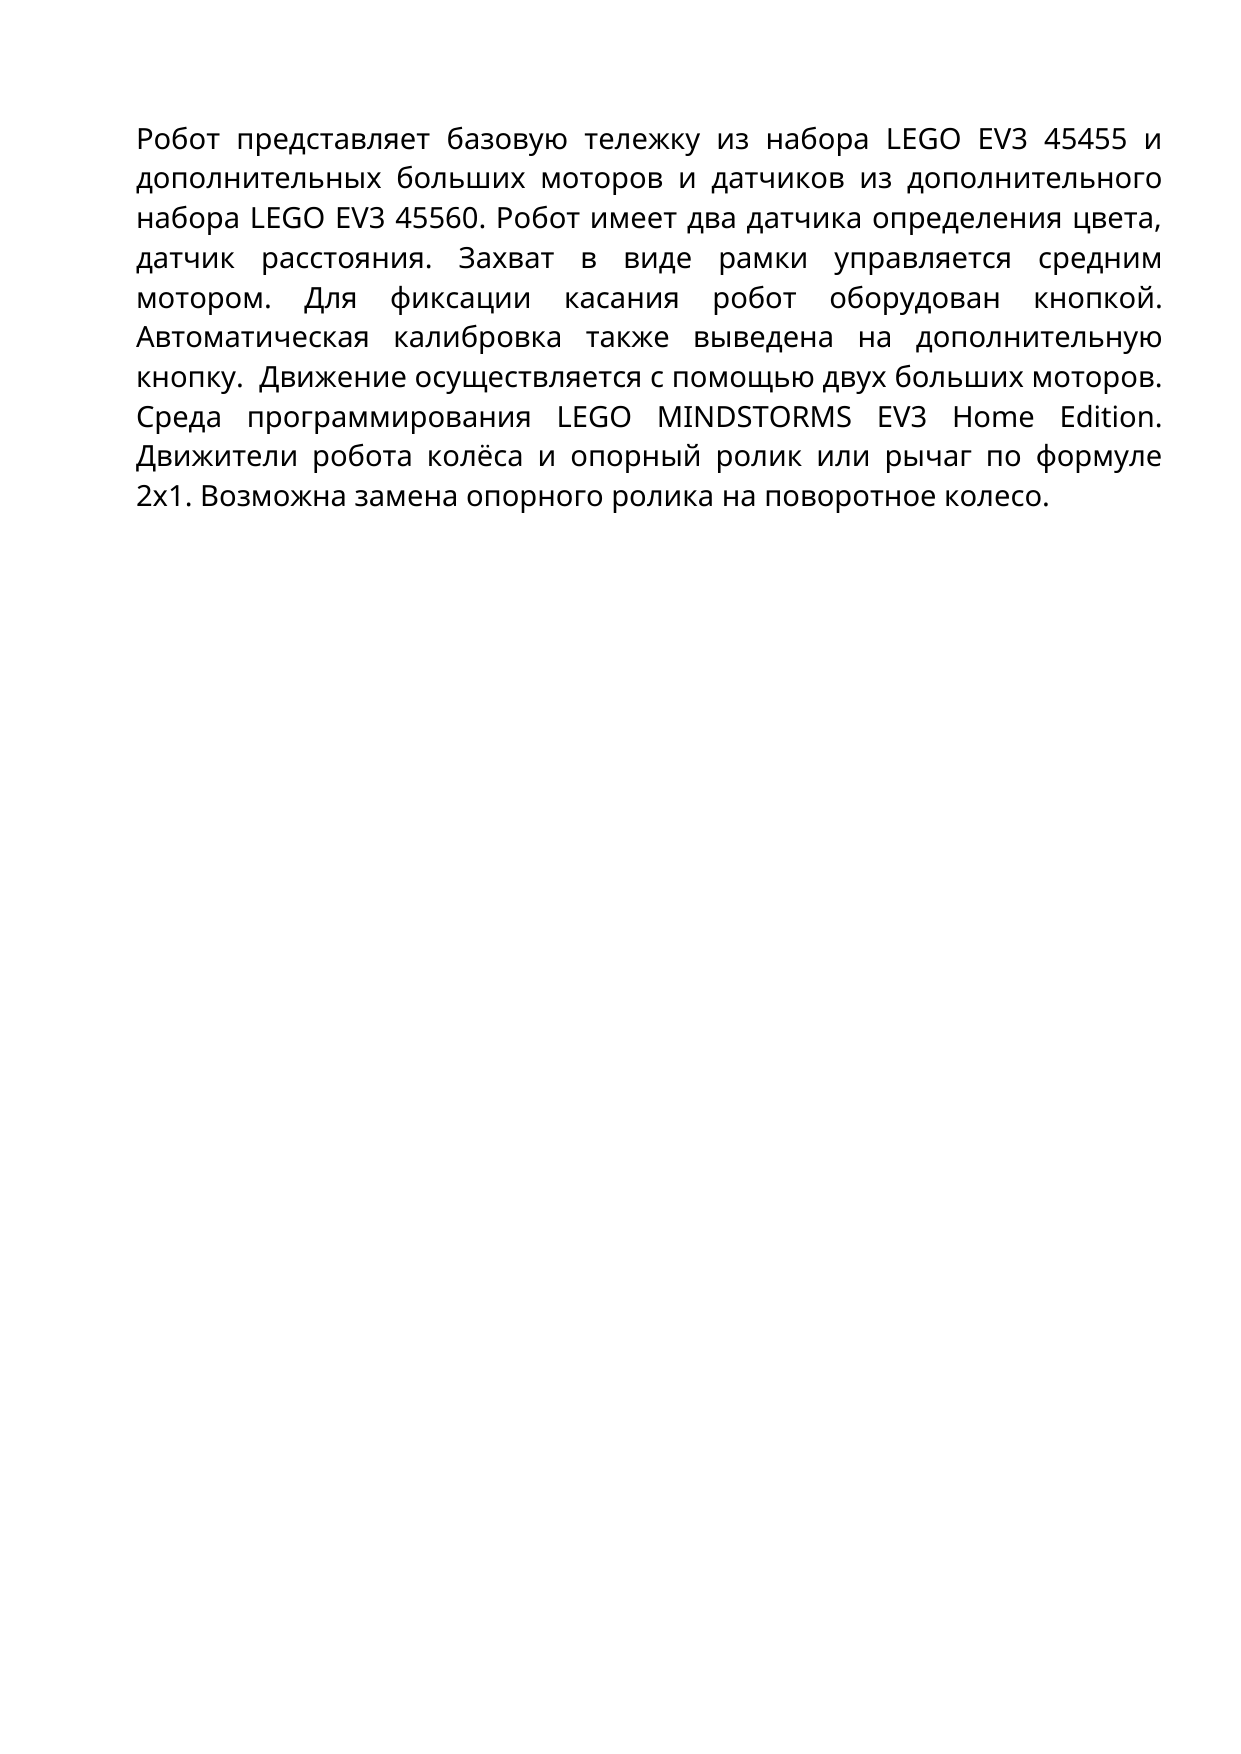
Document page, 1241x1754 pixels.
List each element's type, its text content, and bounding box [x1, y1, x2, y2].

text Робот представляет базовую тележку из набора LEGO EV3 45455 и дополнительных больших моторов и датчиков из дополнительного набора LEGO EV3 45560. Робот имеет два датчика определения цвета, датчик расстояния. Захват в виде рамки управляется средним мотором. Для фиксации касания робот оборудован кнопкой. Автоматическая калибровка также выведена на дополнительную кнопку. Движение осуществляется с помощью двух больших моторов. Среда программирования LEGO MINDSTORMS EV3 Home Edition. Движители робота колёса и опорный ролик или рычаг по формуле 2х1. Возможна замена опорного ролика на поворотное колесо. [136, 118, 1163, 515]
